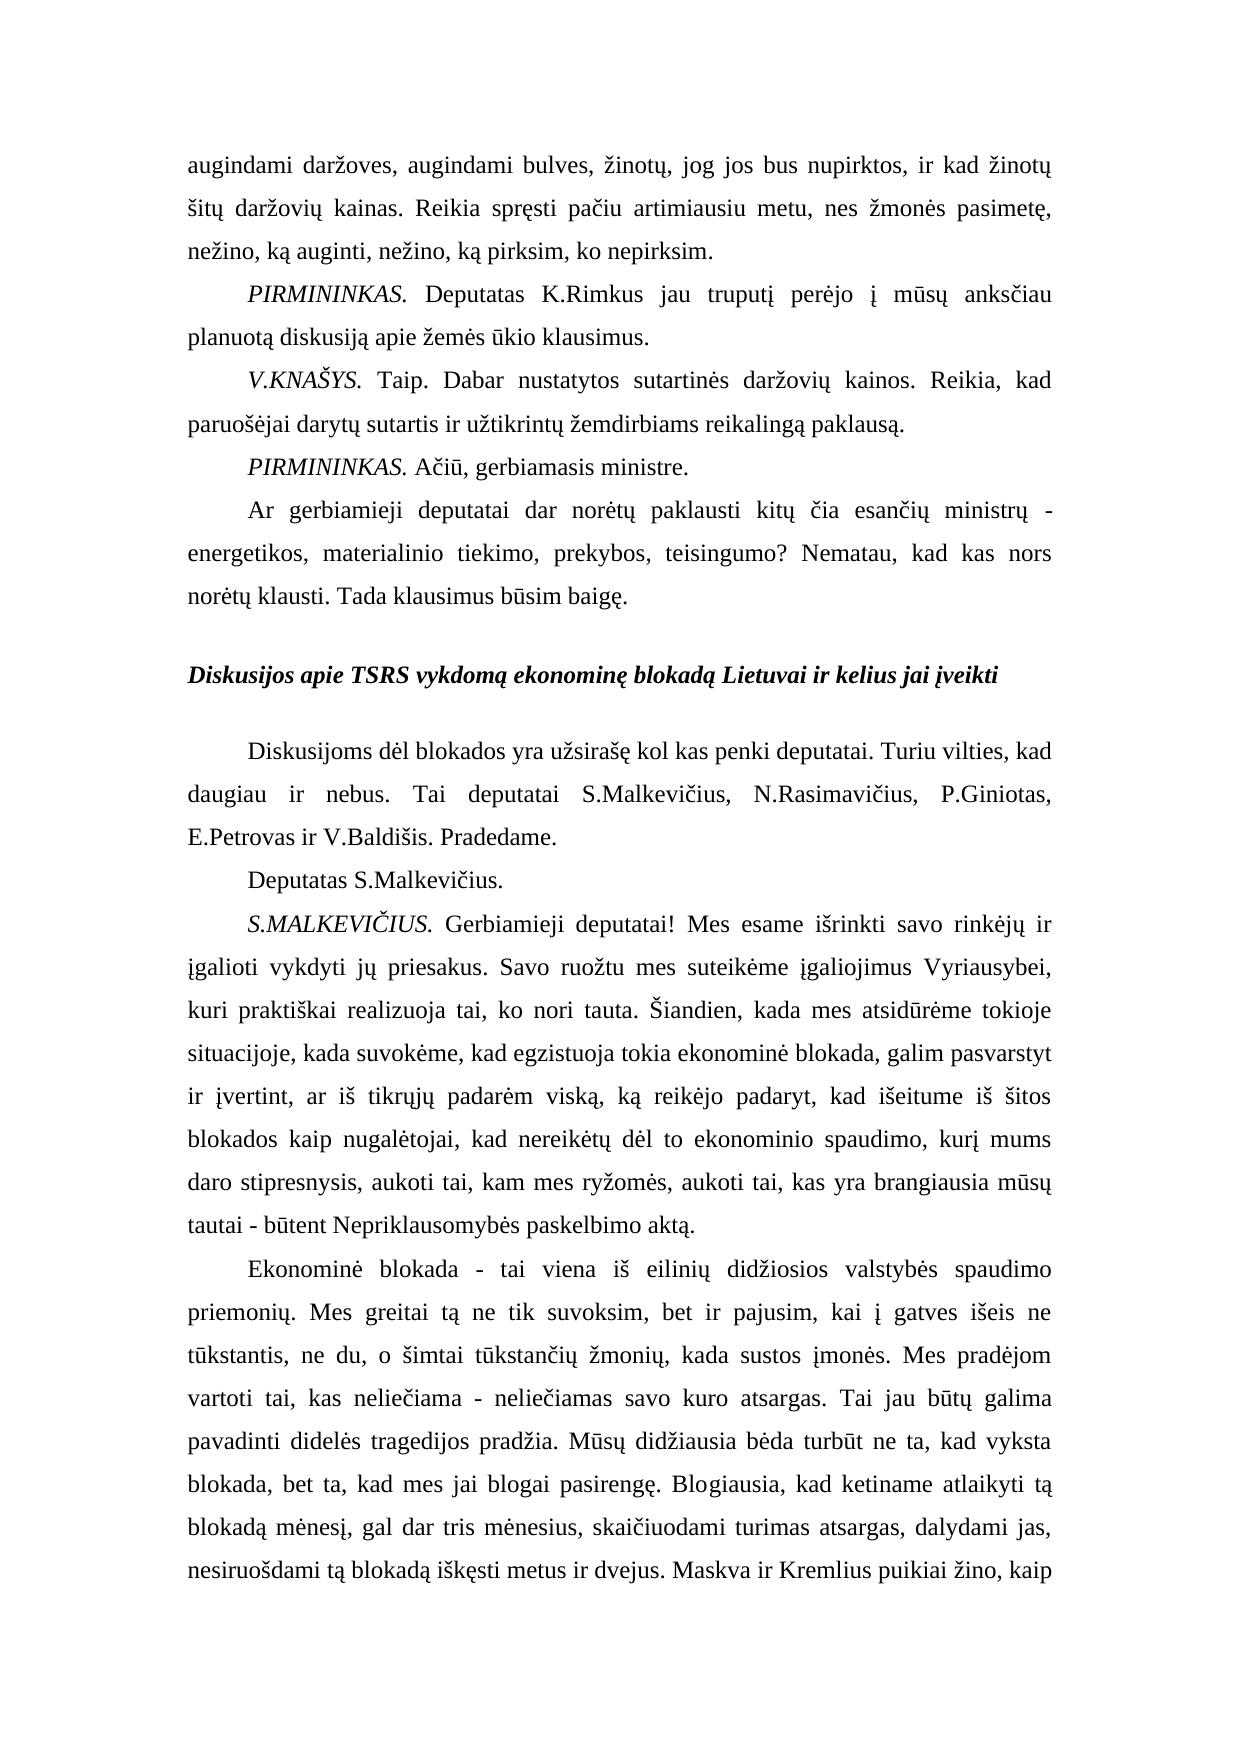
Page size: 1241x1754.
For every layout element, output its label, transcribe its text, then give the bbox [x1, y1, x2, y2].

text V.KNAŠYS. Taip. Dabar nustatytos sutartinės daržovių kainos. Reikia, kad paruošėjai darytų sutartis ir užtikrintų žemdirbiams reikalingą paklausą. [187, 366, 1053, 437]
text Ar gerbiamieji deputatai dar norėtų paklausti kitų čia esančių ministrų ­energetikos, materialinio tiekimo, prekybos, teisingumo? Nematau, kad kas nors norėtų klausti. Tada klausimus būsim baigę. [187, 495, 1053, 610]
text PIRMININKAS. Ačiū, gerbiamasis ministre. [187, 452, 1053, 481]
subtitle Diskusijos apie TSRS vykdomą ekonominę blokadą Lietuvai ir kelius jai įveikti [187, 660, 1053, 688]
text Deputatas S.Malkevičius. [187, 866, 1053, 894]
text S.MALKEVIČIUS. Gerbiamieji deputatai! Mes esame išrinkti savo rinkėjų ir įgalioti vykdyti jų priesakus. Savo ruožtu mes suteikėme įgaliojimus Vyriausybei, kuri praktiškai realizuoja tai, ko nori tauta. Šiandien, kada mes atsidūrėme tokioje situacijoje, kada suvokėme, kad egzistuoja tokia ekonominė blokada, galim pasvarstyt ir įvertint, ar iš tikrųjų padarėm viską, ką reikėjo padaryt, kad išeitume iš šitos blokados kaip nugalėtojai, kad nereikėtų dėl to ekonominio spaudimo, kurį mums daro stipresnysis, aukoti tai, kam mes ryžomės, aukoti tai, kas yra brangiausia mūsų tautai - būtent Nepriklausomybės paskelbimo aktą. [187, 909, 1053, 1239]
text PIRMININKAS. Deputatas K.Rimkus jau truputį perėjo į mūsų anksčiau planuotą diskusiją apie žemės ūkio klausimus. [187, 279, 1053, 351]
text Diskusijoms dėl blokados yra užsirašę kol kas penki deputatai. Turiu vilties, kad daugiau ir nebus. Tai deputatai S.Malkevičius, N.Rasimavičius, P.Giniotas, E.Petrovas ir V.Baldišis. Pradedame. [187, 736, 1053, 851]
text augindami daržoves, augindami bulves, žinotų, jog jos bus nupirktos, ir kad žinotų šitų daržovių kainas. Reikia spręsti pačiu artimiausiu metu, nes žmonės pasimetę, nežino, ką auginti, nežino, ką pirksim, ko nepirksim. [187, 150, 1053, 265]
text Ekonominė blokada - tai viena iš eilinių didžiosios valstybės spaudimo priemonių. Mes greitai tą ne tik suvoksim, bet ir pajusim, kai į gatves išeis ne tūkstantis, ne du, o šimtai tūkstančių žmonių, kada sustos įmonės. Mes pradėjom vartoti tai, kas neliečiama - neliečiamas savo kuro atsargas. Tai jau būtų galima pavadinti didelės tragedijos pradžia. Mūsų didžiausia bėda turbūt ne ta, kad vyksta blokada, bet ta, kad mes jai blogai pasirengę. Blo­giausia, kad ketiname atlaikyti tą blokadą mėnesį, gal dar tris mėnesius, skaičiuodami turimas atsargas, dalydami jas, nesiruošdami tą blokadą iškęsti metus ir dvejus. Maskva ir Kremlius puikiai žino, kaip [187, 1254, 1053, 1584]
